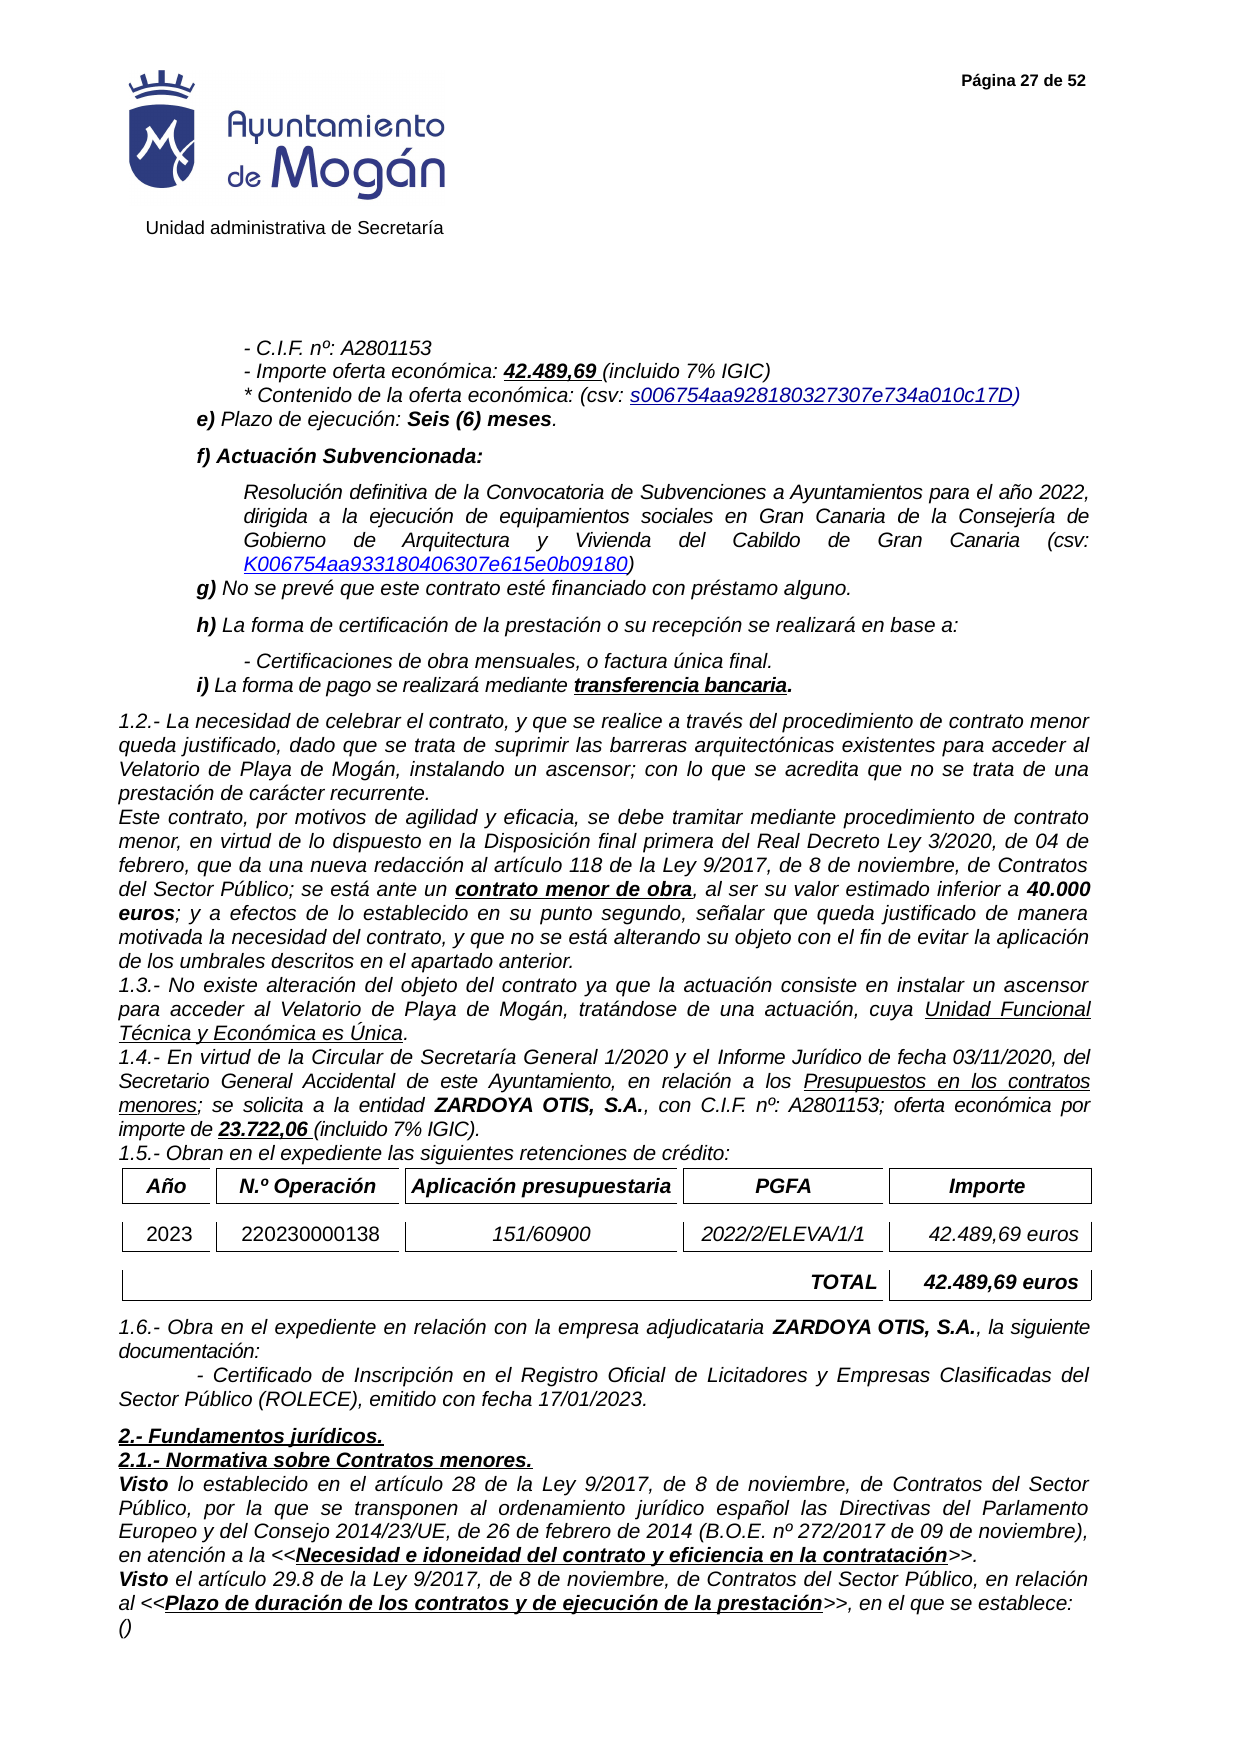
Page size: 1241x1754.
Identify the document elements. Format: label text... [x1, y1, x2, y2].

table_header N.º Operación [213, 1165, 402, 1219]
text 1.5.- Obran en el expediente las siguientes retenciones de crédito: [118, 1141, 1092, 1164]
text () [118, 1615, 1092, 1639]
table_cell TOTAL [119, 1267, 886, 1315]
table_cell 42.489,69 euros [886, 1219, 1094, 1267]
text 2.- Fundamentos jurídicos. [118, 1423, 1092, 1447]
text f) Actuación Subvencionada: [118, 444, 1092, 468]
table_header Año [119, 1165, 213, 1219]
table_header Aplicación presupuestaria [402, 1165, 680, 1219]
text 1.2.- La necesidad de celebrar el contrato, y que se realice a través del procedimiento de contrato menor queda justificado, dado que se trata de suprimir las barreras arquitectónicas existentes para acceder al Velatorio de Playa de Mogán, instalando un ascensor; con lo que se acredita que no se trata de una prestación de carácter recurrente. [118, 709, 1092, 805]
table_header PGFA [680, 1165, 886, 1219]
picture [128, 70, 445, 206]
text 1.6.- Obra en el expediente en relación con la empresa adjudicataria ZARDOYA OTIS, S.A., la siguiente documentación: [118, 1315, 1092, 1363]
table_cell 2022/2/ELEVA/1/1 [680, 1219, 886, 1267]
text - Certificaciones de obra mensuales, o factura única final. [243, 649, 1092, 673]
text - Importe oferta económica: 42.489,69 (incluido 7% IGIC) [243, 359, 1092, 383]
table_cell 42.489,69 euros [886, 1267, 1094, 1315]
text i) La forma de pago se realizará mediante transferencia bancaria. [118, 673, 1092, 697]
text * Contenido de la oferta económica: (csv: s006754aa928180327307e734a010c17D) [243, 383, 1092, 407]
text Visto el artículo 29.8 de la Ley 9/2017, de 8 de noviembre, de Contratos del Sector Público, en relación al <<Plazo de duración de los contratos y de ejecución de la prestación>>, en el que se establece: [118, 1567, 1092, 1615]
text - Certificado de Inscripción en el Registro Oficial de Licitadores y Empresas Clasificadas del Sector Público (ROLECE), emitido con fecha 17/01/2023. [118, 1363, 1092, 1411]
text 2.1.- Normativa sobre Contratos menores. [118, 1447, 1092, 1471]
table_cell 220230000138 [213, 1219, 402, 1267]
text 1.3.- No existe alteración del objeto del contrato ya que la actuación consiste en instalar un ascensor para acceder al Velatorio de Playa de Mogán, tratándose de una actuación, cuya Unidad Funcional Técnica y Económica es Única. [118, 973, 1092, 1045]
text e) Plazo de ejecución: Seis (6) meses. [118, 407, 1092, 431]
text - C.I.F. nº: A2801153 [243, 335, 1092, 359]
table_header Importe [886, 1165, 1094, 1219]
table_cell 2023 [119, 1219, 213, 1267]
text g) No se prevé que este contrato esté financiado con préstamo alguno. [118, 576, 1092, 600]
text 1.4.- En virtud de la Circular de Secretaría General 1/2020 y el Informe Jurídico de fecha 03/11/2020, del Secretario General Accidental de este Ayuntamiento, en relación a los Presupuestos en los contratos menores; se solicita a la entidad ZARDOYA OTIS, S.A., con C.I.F. nº: A2801153; oferta económica por importe de 23.722,06 (incluido 7% IGIC). [118, 1045, 1092, 1141]
table_cell 151/60900 [402, 1219, 680, 1267]
text Este contrato, por motivos de agilidad y eficacia, se debe tramitar mediante procedimiento de contrato menor, en virtud de lo dispuesto en la Disposición final primera del Real Decreto Ley 3/2020, de 04 de febrero, que da una nueva redacción al artículo 118 de la Ley 9/2017, de 8 de noviembre, de Contratos del Sector Público; se está ante un contrato menor de obra, al ser su valor estimado inferior a 40.000 euros; y a efectos de lo establecido en su punto segundo, señalar que queda justificado de manera motivada la necesidad del contrato, y que no se está alterando su objeto con el fin de evitar la aplicación de los umbrales descritos en el apartado anterior. [118, 805, 1092, 973]
text Visto lo establecido en el artículo 28 de la Ley 9/2017, de 8 de noviembre, de Contratos del Sector Público, por la que se transponen al ordenamiento jurídico español las Directivas del Parlamento Europeo y del Consejo 2014/23/UE, de 26 de febrero de 2014 (B.O.E. nº 272/2017 de 09 de noviembre), en atención a la <<Necesidad e idoneidad del contrato y eficiencia en la contratación>>. [118, 1471, 1092, 1567]
text h) La forma de certificación de la prestación o su recepción se realizará en base a: [118, 612, 1092, 636]
text Resolución definitiva de la Convocatoria de Subvenciones a Ayuntamientos para el año 2022, dirigida a la ejecución de equipamientos sociales en Gran Canaria de la Consejería de Gobierno de Arquitectura y Vivienda del Cabildo de Gran Canaria (csv: K006754aa933180406307e615e0b09180) [243, 480, 1092, 576]
